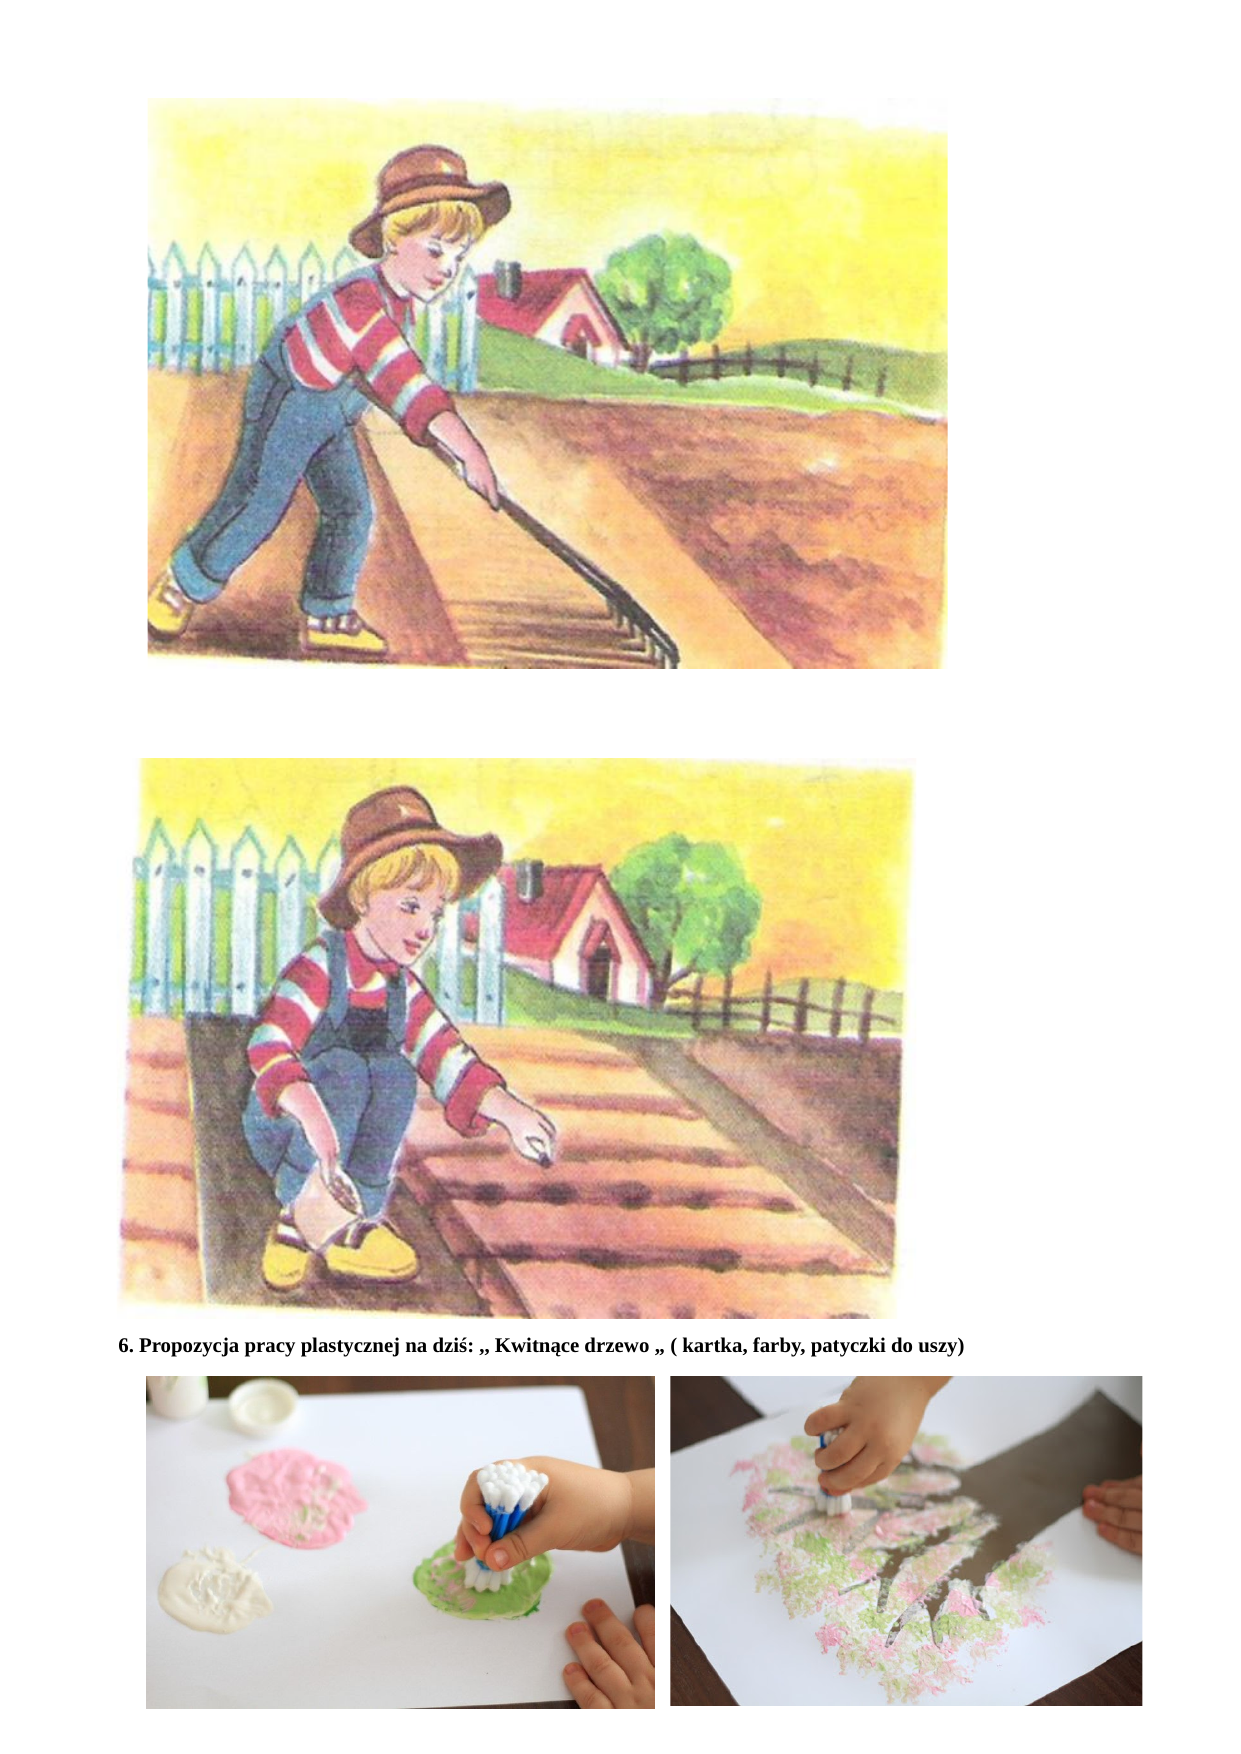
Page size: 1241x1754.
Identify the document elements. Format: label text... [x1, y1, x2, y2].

text 6. Propozycja pracy plastycznej na dziś: ,, Kwitnące drzewo „ ( kartka, farby, patyczki do uszy) [118, 1333, 1122, 1357]
picture [670, 1376, 1143, 1706]
picture [146, 1376, 655, 1709]
picture [116, 758, 917, 1319]
picture [147, 98, 948, 669]
